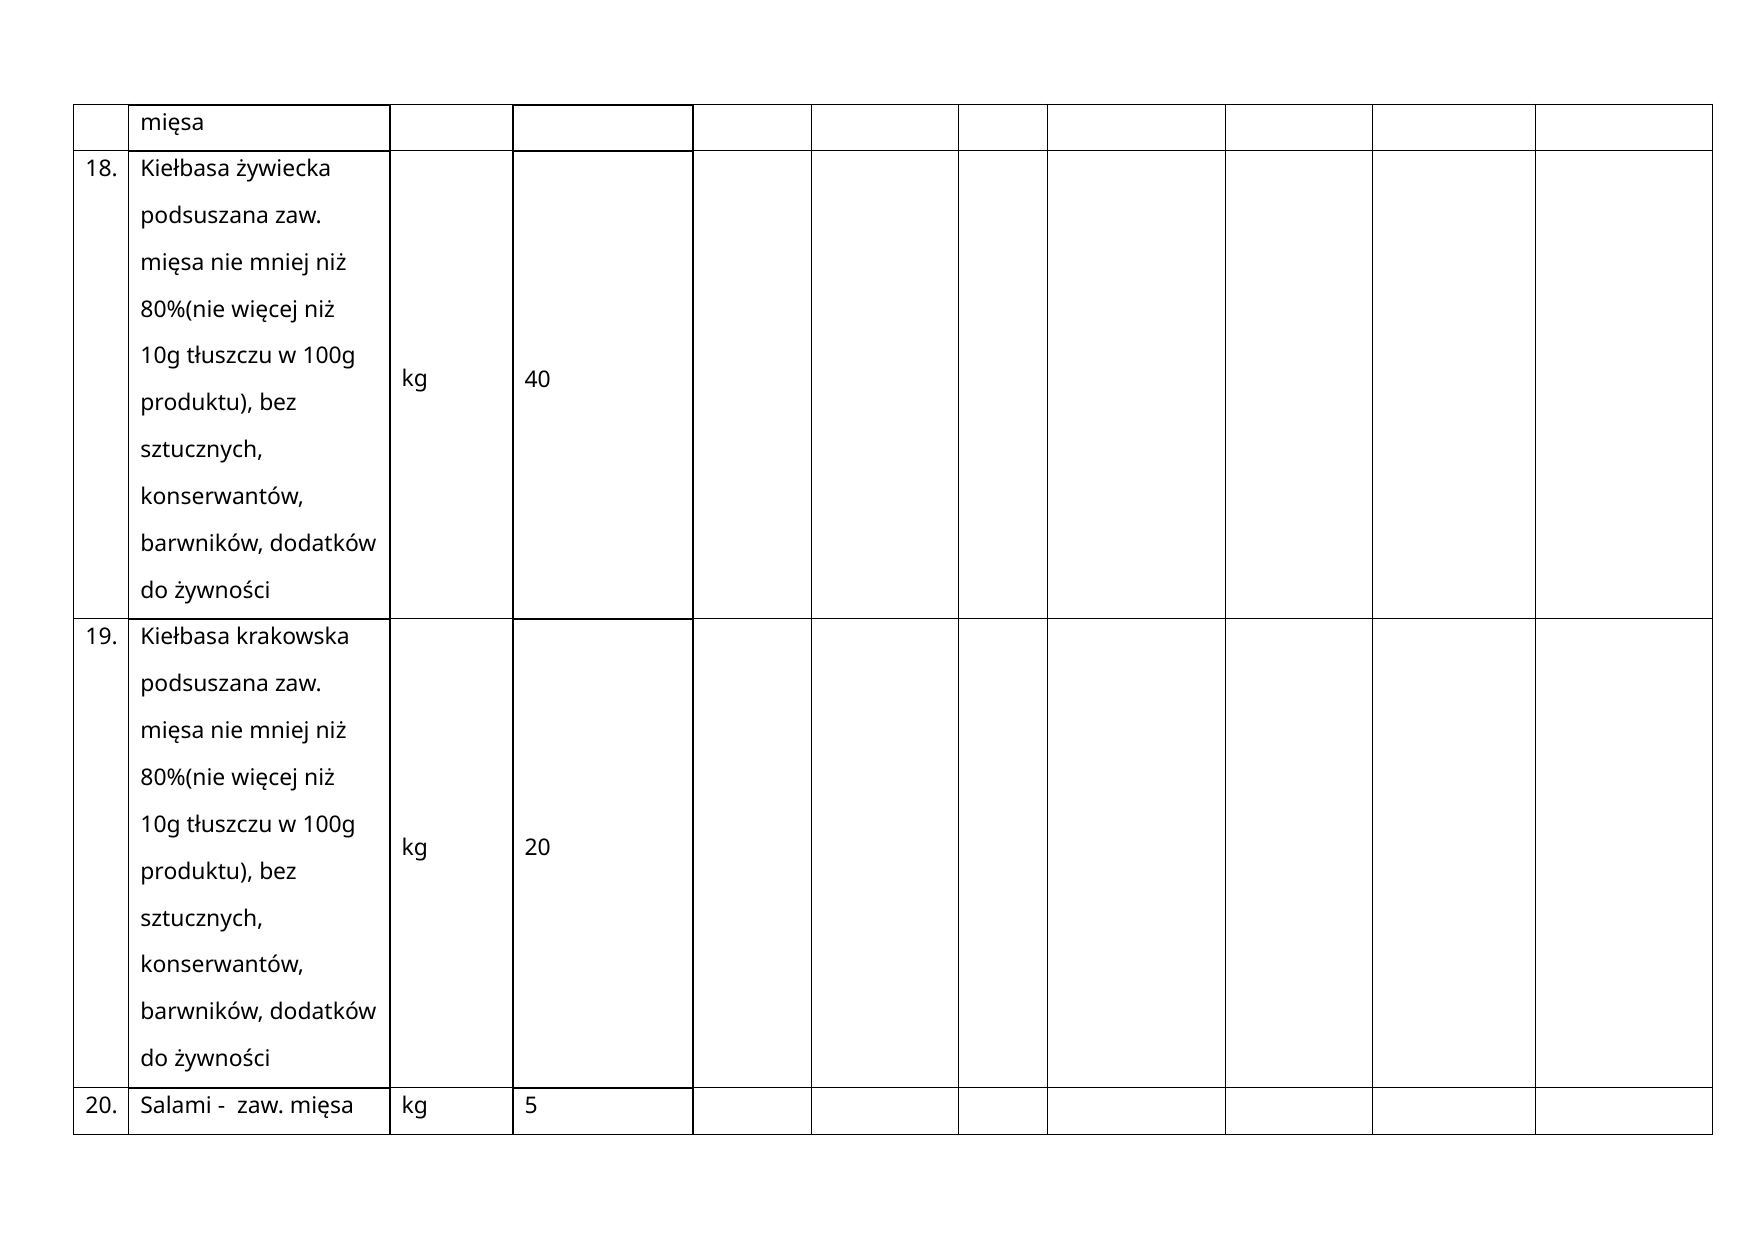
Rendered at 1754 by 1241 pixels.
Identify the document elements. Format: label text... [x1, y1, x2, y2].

table_cell mięsa [129, 106, 389, 150]
table_cell [959, 619, 1047, 1087]
table_cell [1373, 619, 1535, 1087]
table_cell [1226, 105, 1372, 150]
table_cell kg [391, 151, 512, 618]
table_cell [1048, 105, 1225, 150]
table_cell [812, 151, 958, 618]
table_cell [812, 105, 958, 150]
table_cell [694, 105, 811, 150]
table_cell 20 [514, 620, 692, 1087]
table_cell [1373, 1088, 1535, 1134]
table_cell Kiełbasa żywiecka podsuszana zaw. mięsa nie mniej niż 80%(nie więcej niż 10g tłuszczu w 100g produktu), bez sztucznych, konserwantów, barwników, dodatków do żywności [129, 152, 389, 618]
table_cell [1226, 151, 1372, 618]
table_cell [1373, 151, 1535, 618]
table_cell [1536, 151, 1712, 618]
table_cell [1048, 1088, 1225, 1134]
table_cell [514, 106, 692, 150]
table_cell [812, 619, 958, 1087]
table_cell 18. [74, 151, 128, 618]
table_cell [1373, 105, 1535, 150]
table_cell [74, 105, 128, 150]
table_cell [391, 105, 512, 150]
table_cell [694, 1088, 811, 1134]
table_cell [1048, 619, 1225, 1087]
table_cell [959, 1088, 1047, 1134]
table_cell 40 [514, 152, 692, 618]
table_cell 20. [74, 1088, 128, 1134]
table_cell kg [391, 1088, 512, 1134]
table_cell 19. [74, 619, 128, 1087]
table_cell [1048, 151, 1225, 618]
table_cell [1536, 105, 1712, 150]
table_cell [1226, 619, 1372, 1087]
table_cell [1226, 1088, 1372, 1134]
table_cell 5 [514, 1089, 692, 1134]
table_cell kg [391, 619, 512, 1087]
table_cell [959, 151, 1047, 618]
table_cell [812, 1088, 958, 1134]
table_cell [959, 105, 1047, 150]
table_cell Salami - zaw. mięsa [129, 1089, 389, 1134]
table_cell Kiełbasa krakowska podsuszana zaw. mięsa nie mniej niż 80%(nie więcej niż 10g tłuszczu w 100g produktu), bez sztucznych, konserwantów, barwników, dodatków do żywności [129, 620, 389, 1087]
table_cell [694, 619, 811, 1087]
table_cell [1536, 619, 1712, 1087]
table_cell [1536, 1088, 1712, 1134]
table_cell [694, 151, 811, 618]
